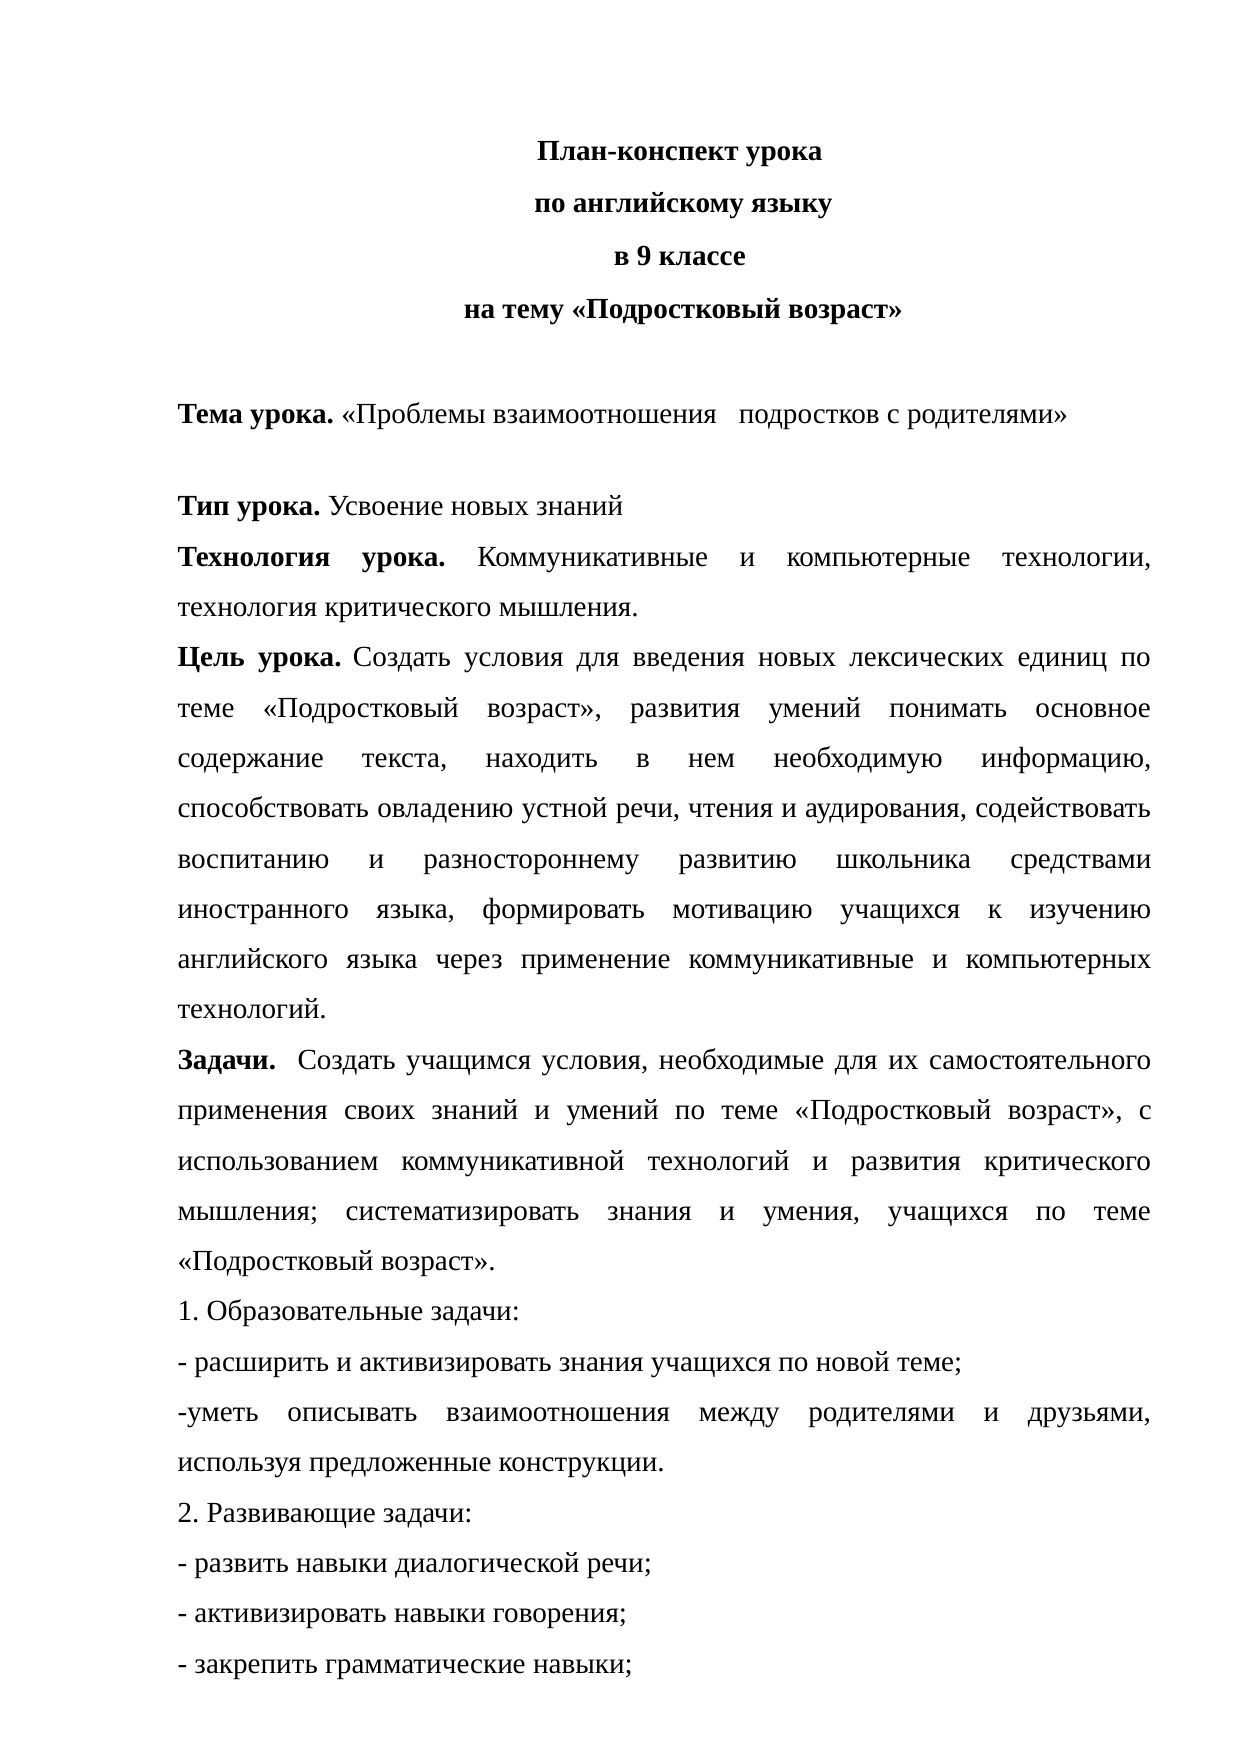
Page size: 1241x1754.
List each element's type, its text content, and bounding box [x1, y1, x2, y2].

text Тип урока. Усвоение новых знаний [177, 488, 1152, 522]
text -уметь описывать взаимоотношения между родителями и друзьями, используя предложенные конструкции. [177, 1394, 1152, 1478]
text - развить навыки диалогической речи; [177, 1545, 1152, 1579]
text Цель урока. Создать условия для введения новых лексических единиц по теме «Подростковый возраст», развития умений понимать основное содержание текста, находить в нем необходимую информацию, способствовать овладению устной речи, чтения и аудирования, содействовать воспитанию и разностороннему развитию школьника средствами иностранного языка, формировать мотивацию учащихся к изучению английского языка через применение коммуникативные и компьютерных технологий. [177, 639, 1152, 1025]
text 1. Образовательные задачи: [177, 1293, 1152, 1327]
text План-конспект урока [215, 133, 1152, 166]
text по английскому языку [215, 186, 1152, 219]
text в 9 классе [215, 238, 1152, 272]
text 2. Развивающие задачи: [177, 1495, 1152, 1528]
text Технология урока. Коммуникативные и компьютерные технологии, технология критического мышления. [177, 539, 1152, 623]
text Задачи. Создать учащимся условия, необходимые для их самостоятельного применения своих знаний и умений по теме «Подростковый возраст», с использованием коммуникативной технологий и развития критического мышления; систематизировать знания и умения, учащихся по теме «Подростковый возраст». [177, 1042, 1152, 1277]
text - закрепить грамматические навыки; [177, 1646, 1152, 1679]
text - активизировать навыки говорения; [177, 1595, 1152, 1629]
text на тему «Подростковый возраст» [215, 291, 1152, 325]
text - расширить и активизировать знания учащихся по новой теме; [177, 1344, 1152, 1377]
text Тема урока. «Проблемы взаимоотношения подростков с родителями» [177, 396, 1152, 430]
